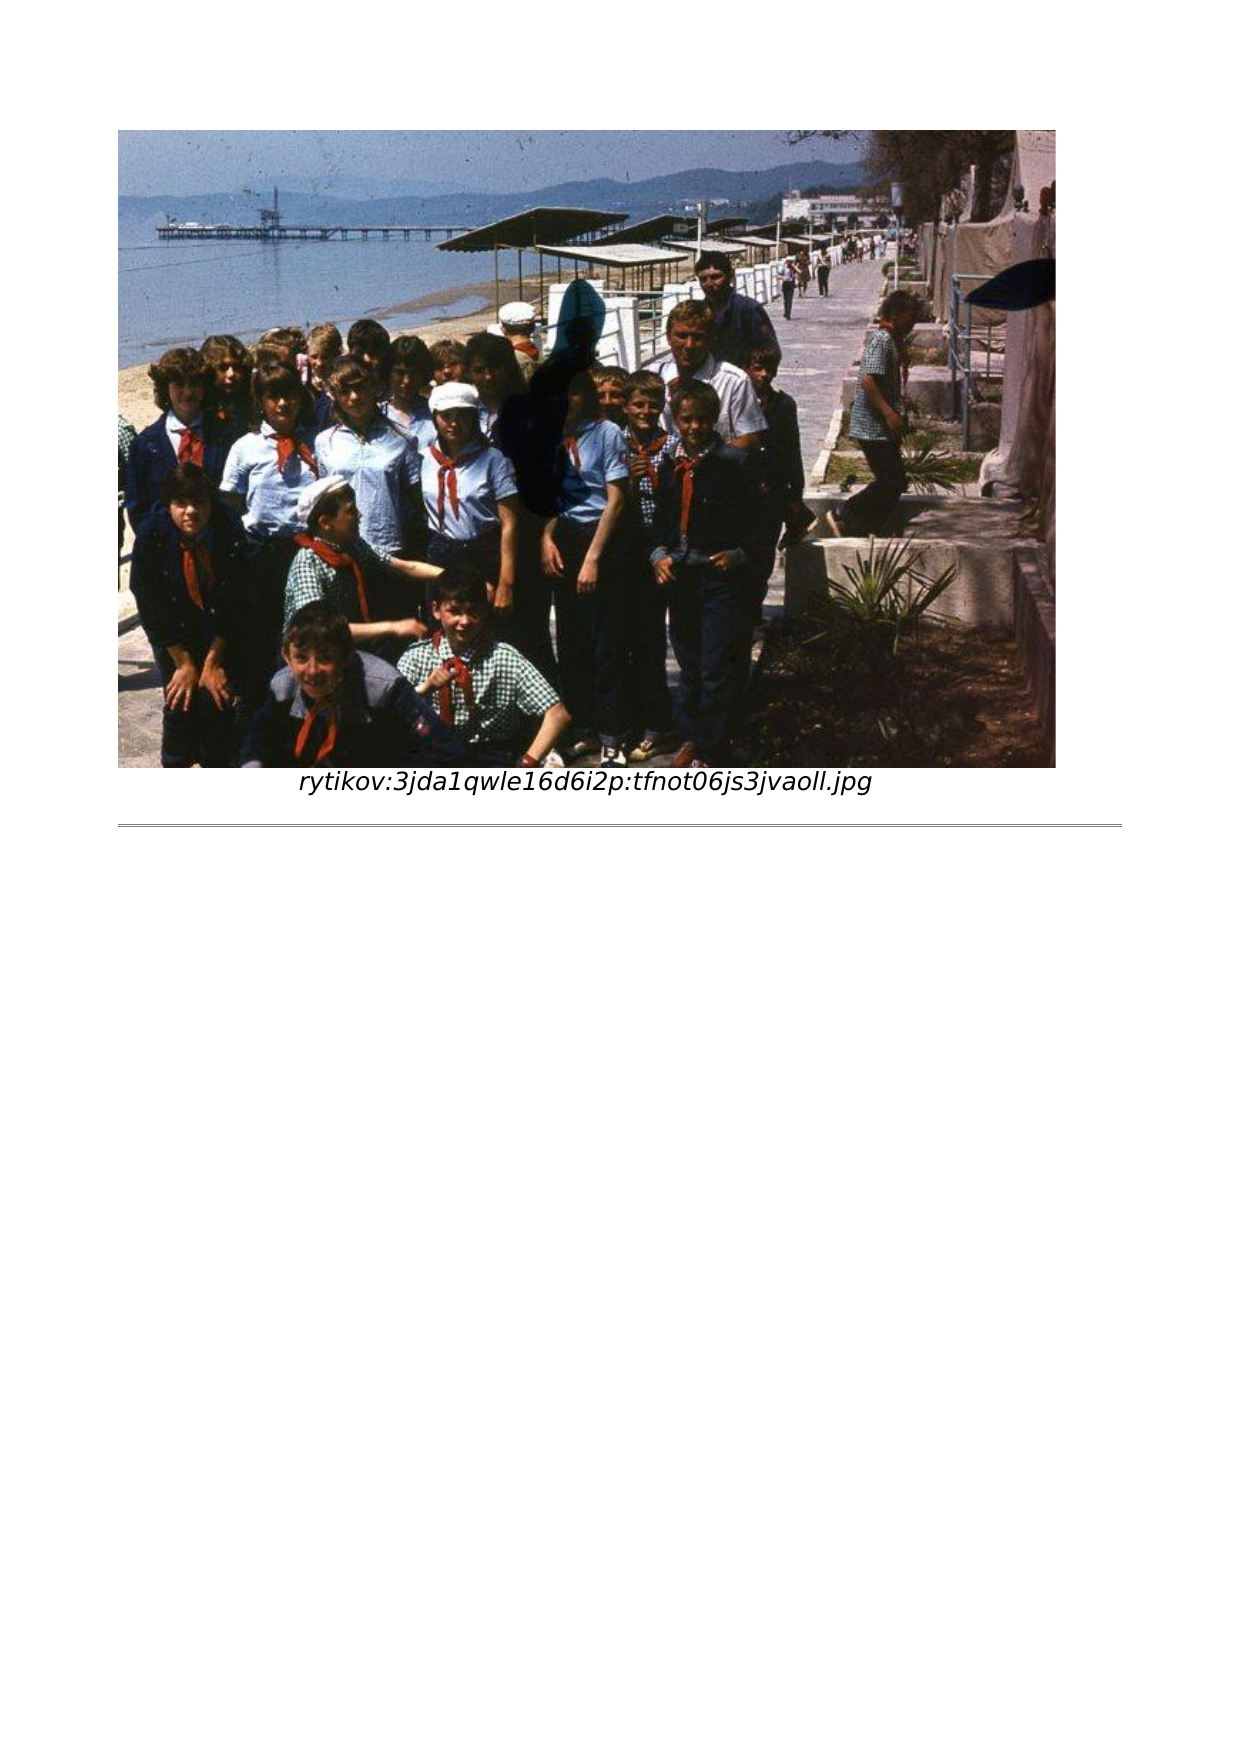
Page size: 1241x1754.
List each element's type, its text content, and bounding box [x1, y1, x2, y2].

text rytikov:3jda1qwle16d6i2p:tfnot06js3jvaoll.jpg [118, 768, 1056, 797]
picture [118, 130, 1056, 768]
